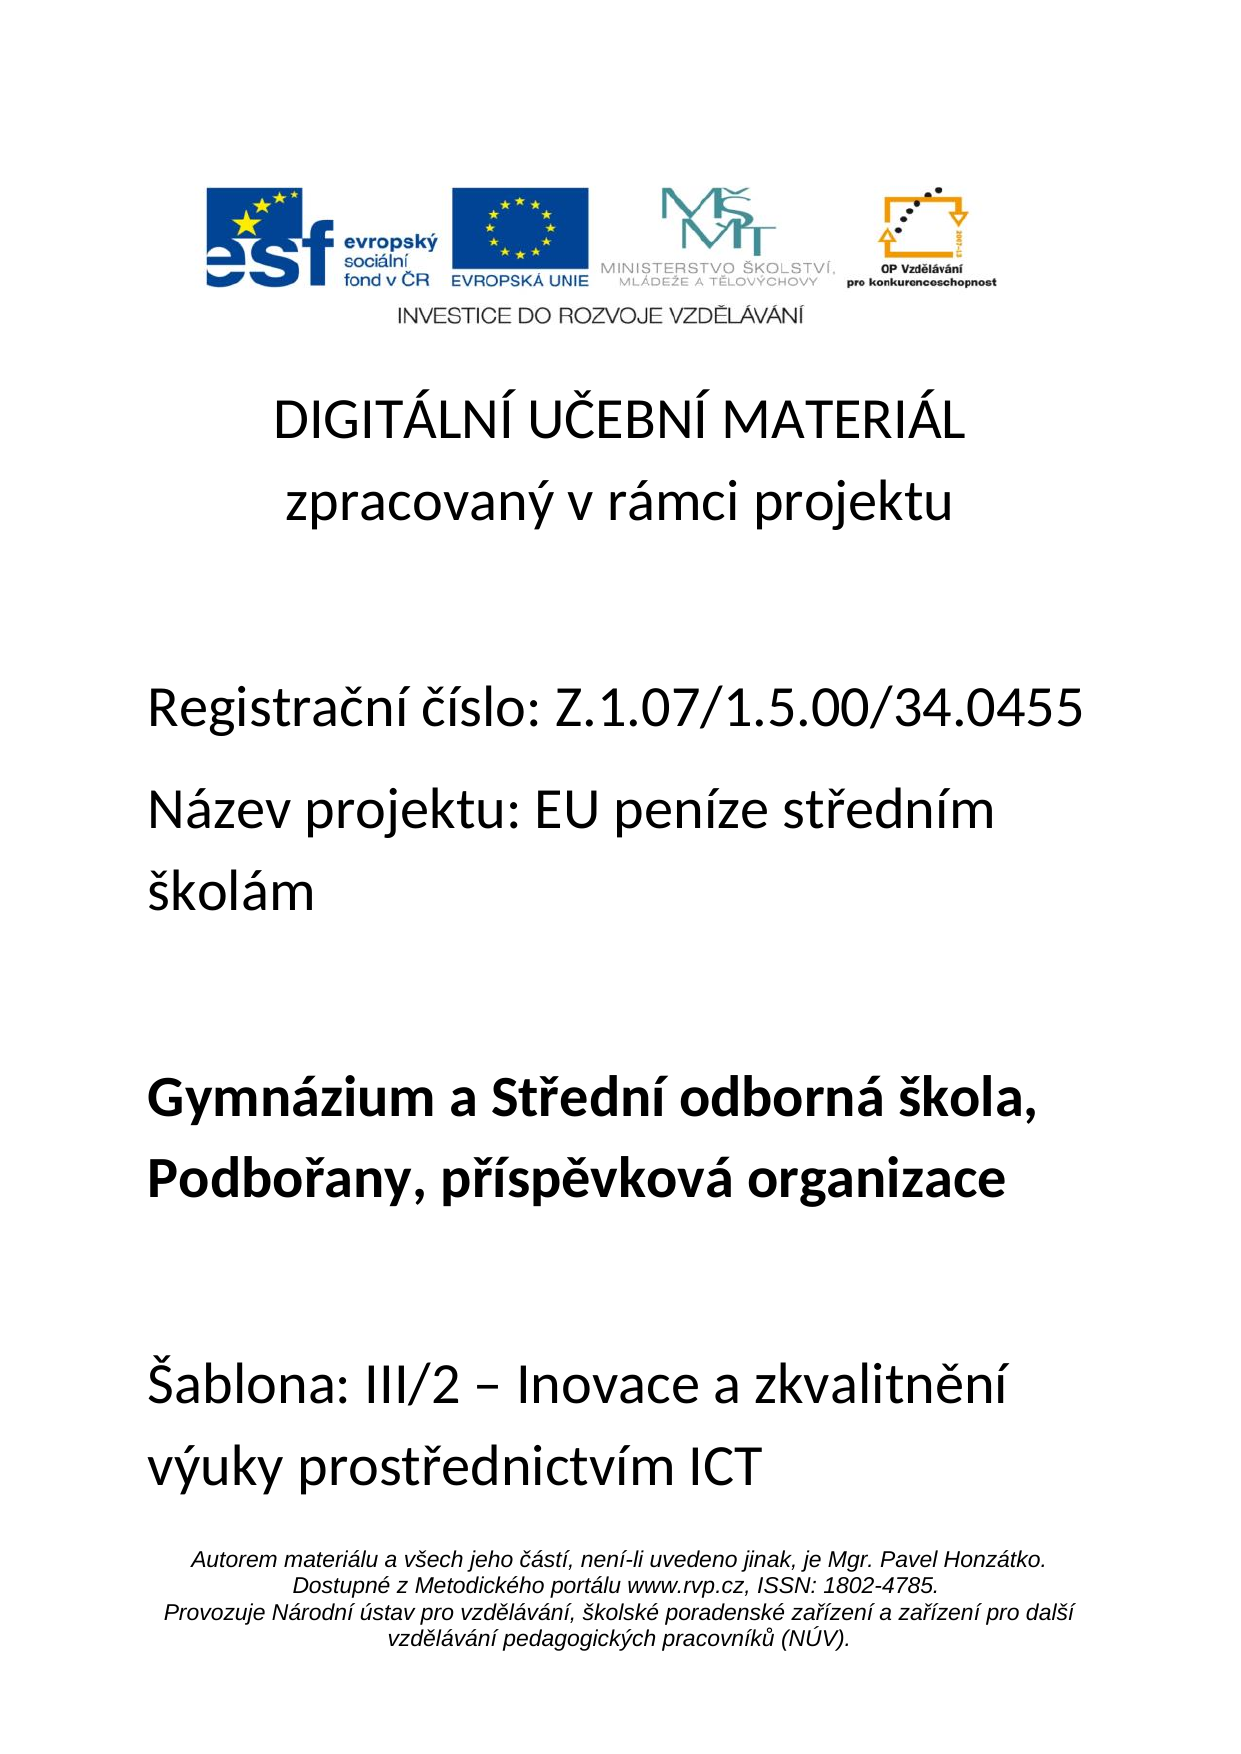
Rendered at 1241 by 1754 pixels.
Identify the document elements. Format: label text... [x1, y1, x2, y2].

text Šablona: III/2 – Inovace a zkvalitnění výuky prostřednictvím ICT [148, 1347, 1092, 1500]
text Gymnázium a Střední odborná škola, Podbořany, příspěvková organizace [148, 1059, 1092, 1212]
text Registrační číslo: Z.1.07/1.5.00/34.0455 [148, 669, 1092, 741]
text DIGITÁLNÍ UČEBNÍ MATERIÁL zpracovaný v rámci projektu [148, 382, 1092, 535]
text Název projektu: EU peníze středním školám [148, 772, 1092, 925]
picture [164, 156, 1050, 348]
